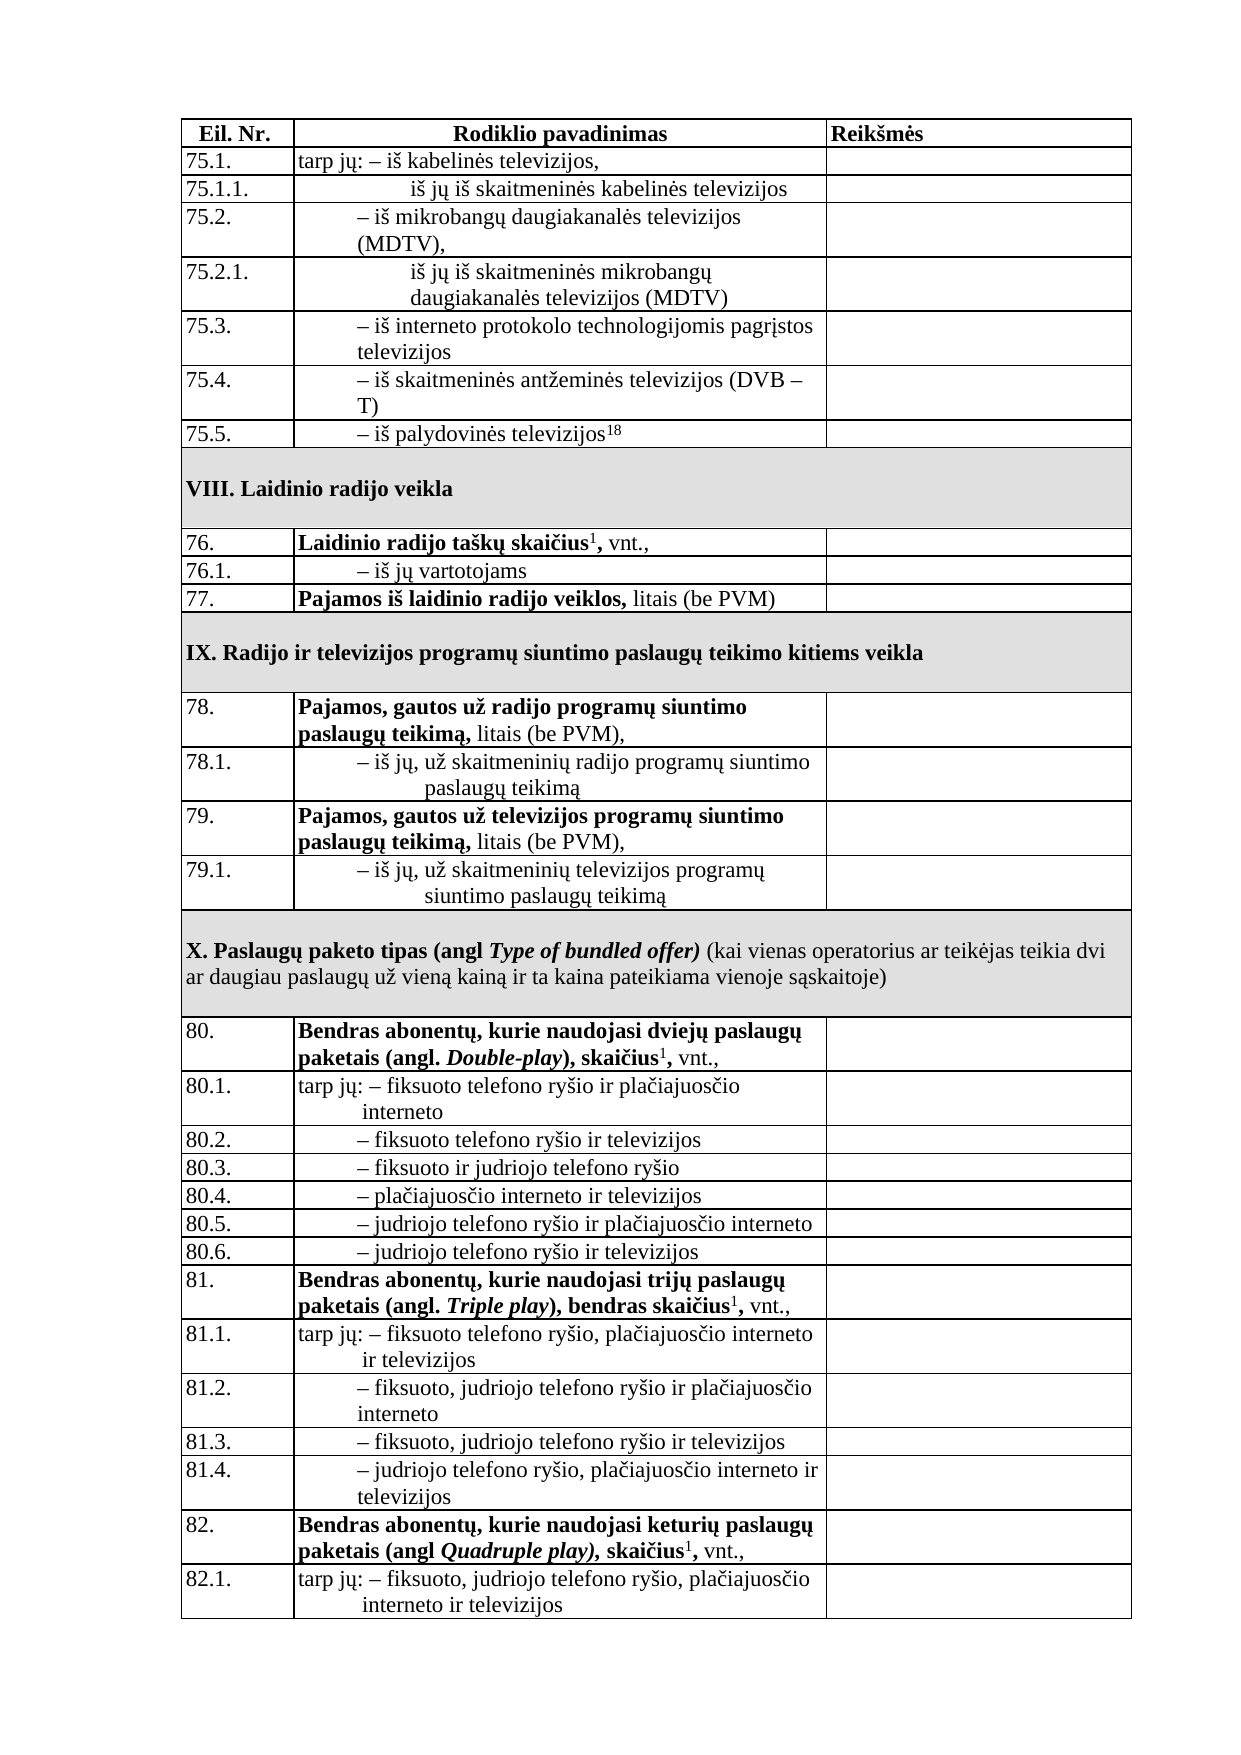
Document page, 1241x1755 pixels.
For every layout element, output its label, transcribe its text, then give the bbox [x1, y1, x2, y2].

table_cell X. Paslaugų paketo tipas (angl Type of bundled offer) (kai vienas operatorius ar teikėjas teikia dvi ar daugiau paslaugų už vieną kainą ir ta kaina pateikiama vienoje sąskaitoje) [182, 911, 1131, 1016]
table_cell [827, 312, 1131, 365]
table_cell [827, 421, 1131, 447]
table_cell 80.3. [182, 1154, 293, 1180]
table_cell 75.4. [182, 366, 293, 419]
table_cell tarp jų: – fiksuoto telefono ryšio, plačiajuosčio interneto ir televizijos [295, 1320, 826, 1373]
table_cell 80.1. [182, 1072, 293, 1124]
table_cell tarp jų: – iš kabelinės televizijos, [295, 148, 826, 174]
table_cell 79.1. [182, 856, 293, 909]
table_cell 75.3. [182, 312, 293, 365]
table_cell [827, 1428, 1131, 1455]
table_header Rodiklio pavadinimas [295, 120, 826, 146]
table_cell [827, 557, 1131, 583]
table_cell VIII. Laidinio radijo veikla [182, 448, 1131, 527]
table_cell – iš mikrobangų daugiakanalės televizijos (MDTV), [295, 203, 826, 256]
table_cell [827, 1154, 1131, 1180]
table_header Eil. Nr. [182, 120, 293, 146]
table_cell Pajamos, gautos už televizijos programų siuntimo paslaugų teikimą, litais (be PVM), [295, 802, 826, 855]
table_cell 80.4. [182, 1182, 293, 1208]
table_cell Bendras abonentų, kurie naudojasi trijų paslaugų paketais (angl. Triple play), bendras skaičius1, vnt., [295, 1266, 826, 1318]
table_cell [827, 856, 1131, 909]
table_cell 81. [182, 1266, 293, 1318]
table_cell [827, 693, 1131, 746]
table_cell 78.1. [182, 748, 293, 800]
table_cell 79. [182, 802, 293, 855]
table_cell 80.5. [182, 1210, 293, 1236]
table_header Reikšmės [827, 120, 1131, 146]
table_cell [827, 366, 1131, 419]
table_cell [827, 1238, 1131, 1264]
table_cell 81.1. [182, 1320, 293, 1373]
table_cell – fiksuoto telefono ryšio ir televizijos [295, 1126, 826, 1152]
table_cell Laidinio radijo taškų skaičius1, vnt., [295, 529, 826, 555]
table_cell – fiksuoto, judriojo telefono ryšio ir televizijos [295, 1428, 826, 1455]
table_cell [827, 1210, 1131, 1236]
table_cell – iš jų, už skaitmeninių televizijos programų siuntimo paslaugų teikimą [295, 856, 826, 909]
table_cell 76.1. [182, 557, 293, 583]
table_cell [827, 802, 1131, 855]
table_cell Pajamos, gautos už radijo programų siuntimo paslaugų teikimą, litais (be PVM), [295, 693, 826, 746]
table_cell 81.3. [182, 1428, 293, 1455]
table_cell [827, 1072, 1131, 1124]
table_cell [827, 1565, 1131, 1618]
table_cell iš jų iš skaitmeninės kabelinės televizijos [295, 176, 826, 202]
table_cell – judriojo telefono ryšio ir televizijos [295, 1238, 826, 1264]
table_cell 75.2. [182, 203, 293, 256]
table_cell 81.4. [182, 1456, 293, 1509]
table_cell Pajamos iš laidinio radijo veiklos, litais (be PVM) [295, 585, 826, 611]
table_cell – iš palydovinės televizijos18 [295, 421, 826, 447]
table_cell [827, 1511, 1131, 1563]
table_cell [827, 585, 1131, 611]
table_cell [827, 1456, 1131, 1509]
table_cell – fiksuoto ir judriojo telefono ryšio [295, 1154, 826, 1180]
table_cell [827, 1266, 1131, 1318]
table_cell – plačiajuosčio interneto ir televizijos [295, 1182, 826, 1208]
table_cell 78. [182, 693, 293, 746]
table_cell iš jų iš skaitmeninės mikrobangų daugiakanalės televizijos (MDTV) [295, 258, 826, 310]
table_cell [827, 1182, 1131, 1208]
table_cell – fiksuoto, judriojo telefono ryšio ir plačiajuosčio interneto [295, 1374, 826, 1427]
table_cell [827, 176, 1131, 202]
table_cell tarp jų: – fiksuoto telefono ryšio ir plačiajuosčio interneto [295, 1072, 826, 1124]
table_cell 75.5. [182, 421, 293, 447]
table_cell 75.1. [182, 148, 293, 174]
table_cell 77. [182, 585, 293, 611]
table_cell [827, 1126, 1131, 1152]
table_cell 82.1. [182, 1565, 293, 1618]
table_cell IX. Radijo ir televizijos programų siuntimo paslaugų teikimo kitiems veikla [182, 613, 1131, 692]
table_cell [827, 203, 1131, 256]
table_cell – iš interneto protokolo technologijomis pagrįstos televizijos [295, 312, 826, 365]
table_cell Bendras abonentų, kurie naudojasi keturių paslaugų paketais (angl Quadruple play), skaičius1, vnt., [295, 1511, 826, 1563]
table_cell – iš jų vartotojams [295, 557, 826, 583]
table_cell – iš jų, už skaitmeninių radijo programų siuntimo paslaugų teikimą [295, 748, 826, 800]
table_cell [827, 1320, 1131, 1373]
table_cell 82. [182, 1511, 293, 1563]
table_cell 75.1.1. [182, 176, 293, 202]
table_cell [827, 1374, 1131, 1427]
table_cell [827, 148, 1131, 174]
table_cell tarp jų: – fiksuoto, judriojo telefono ryšio, plačiajuosčio interneto ir televizijos [295, 1565, 826, 1618]
table_cell Bendras abonentų, kurie naudojasi dviejų paslaugų paketais (angl. Double-play), skaičius1, vnt., [295, 1018, 826, 1070]
table_cell [827, 1018, 1131, 1070]
table_cell 81.2. [182, 1374, 293, 1427]
table_cell – judriojo telefono ryšio ir plačiajuosčio interneto [295, 1210, 826, 1236]
table_cell 80.6. [182, 1238, 293, 1264]
table_cell – iš skaitmeninės antžeminės televizijos (DVB – T) [295, 366, 826, 419]
table_cell 76. [182, 529, 293, 555]
table_cell 75.2.1. [182, 258, 293, 310]
table_cell [827, 258, 1131, 310]
table_cell 80.2. [182, 1126, 293, 1152]
table_cell – judriojo telefono ryšio, plačiajuosčio interneto ir televizijos [295, 1456, 826, 1509]
table_cell [827, 529, 1131, 555]
table_cell 80. [182, 1018, 293, 1070]
table_cell [827, 748, 1131, 800]
